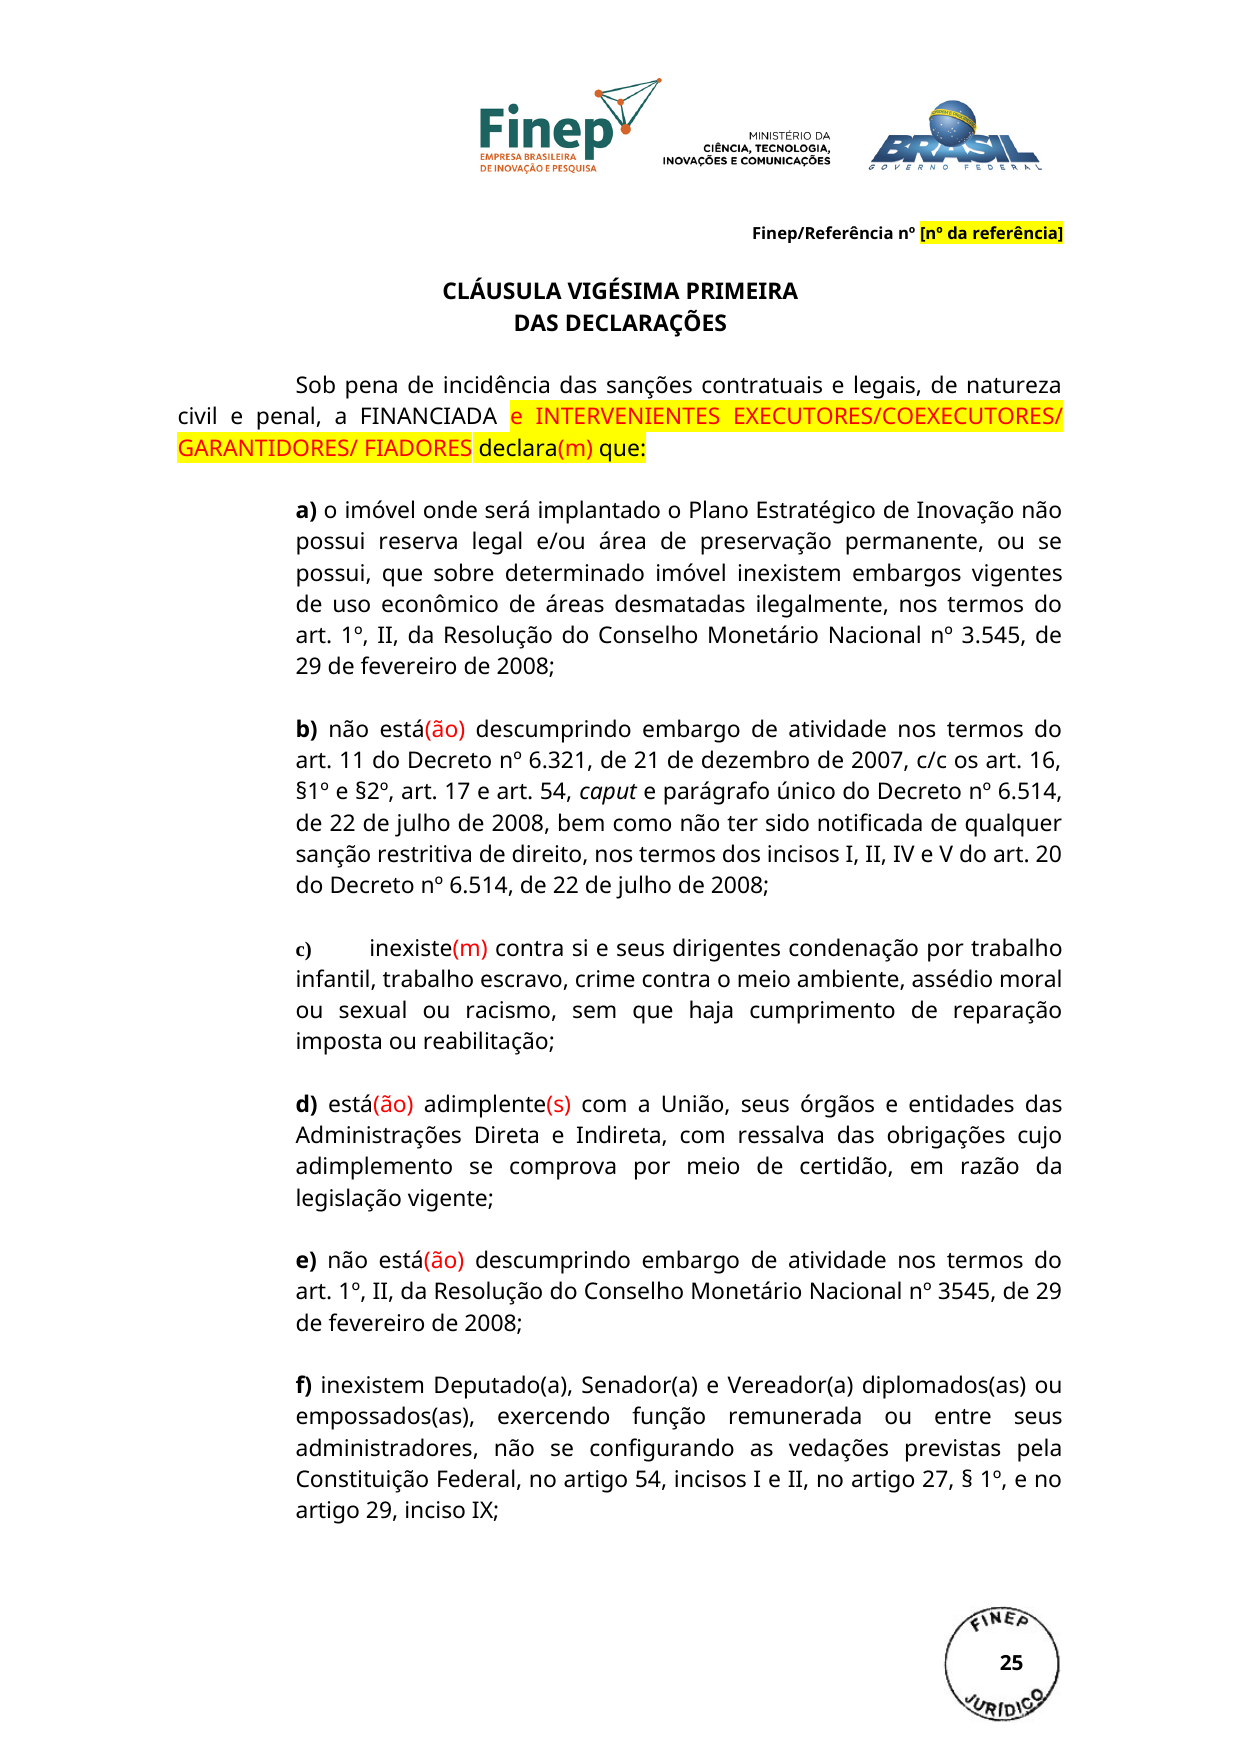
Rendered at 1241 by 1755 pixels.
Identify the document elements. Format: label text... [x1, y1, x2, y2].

text e) não está(ão) descumprindo embargo de atividade nos termos do art. 1º, II, da Resolução do Conselho Monetário Nacional nº 3545, de 29 de fevereiro de 2008; [295, 1244, 1063, 1338]
text f) inexistem Deputado(a), Senador(a) e Vereador(a) diplomados(as) ou empossados(as), exercendo função remunerada ou entre seus administradores, não se configurando as vedações previstas pela Constituição Federal, no artigo 54, incisos I e II, no artigo 27, § 1º, e no artigo 29, inciso IX; [295, 1369, 1063, 1525]
text d) está(ão) adimplente(s) com a União, seus órgãos e entidades das Administrações Direta e Indireta, com ressalva das obrigações cujo adimplemento se comprova por meio de certidão, em razão da legislação vigente; [295, 1088, 1063, 1213]
list inexiste(m) contra si e seus dirigentes condenação por trabalho infantil, trabalho escravo, crime contra o meio ambiente, assédio moral ou sexual ou racismo, sem que haja cumprimento de reparação imposta ou reabilitação; [295, 932, 1063, 1057]
text DAS DECLARAÇÕES [177, 307, 1063, 338]
text CLÁUSULA VIGÉSIMA PRIMEIRA [177, 275, 1063, 307]
text Sob pena de incidência das sanções contratuais e legais, de natureza civil e penal, a FINANCIADA e INTERVENIENTES EXECUTORES/COEXECUTORES/ GARANTIDORES/ FIADORES declara(m) que: [177, 369, 1063, 463]
text b) não está(ão) descumprindo embargo de atividade nos termos do art. 11 do Decreto nº 6.321, de 21 de dezembro de 2007, c/c os art. 16, §1º e §2º, art. 17 e art. 54, caput e parágrafo único do Decreto nº 6.514, de 22 de julho de 2008, bem como não ter sido notificada de qualquer sanção restritiva de direito, nos termos dos incisos I, II, IV e V do art. 20 do Decreto nº 6.514, de 22 de julho de 2008; [295, 713, 1063, 900]
text a) o imóvel onde será implantado o Plano Estratégico de Inovação não possui reserva legal e/ou área de preservação permanente, ou se possui, que sobre determinado imóvel inexistem embargos vigentes de uso econômico de áreas desmatadas ilegalmente, nos termos do art. 1º, II, da Resolução do Conselho Monetário Nacional nº 3.545, de 29 de fevereiro de 2008; [295, 494, 1063, 682]
